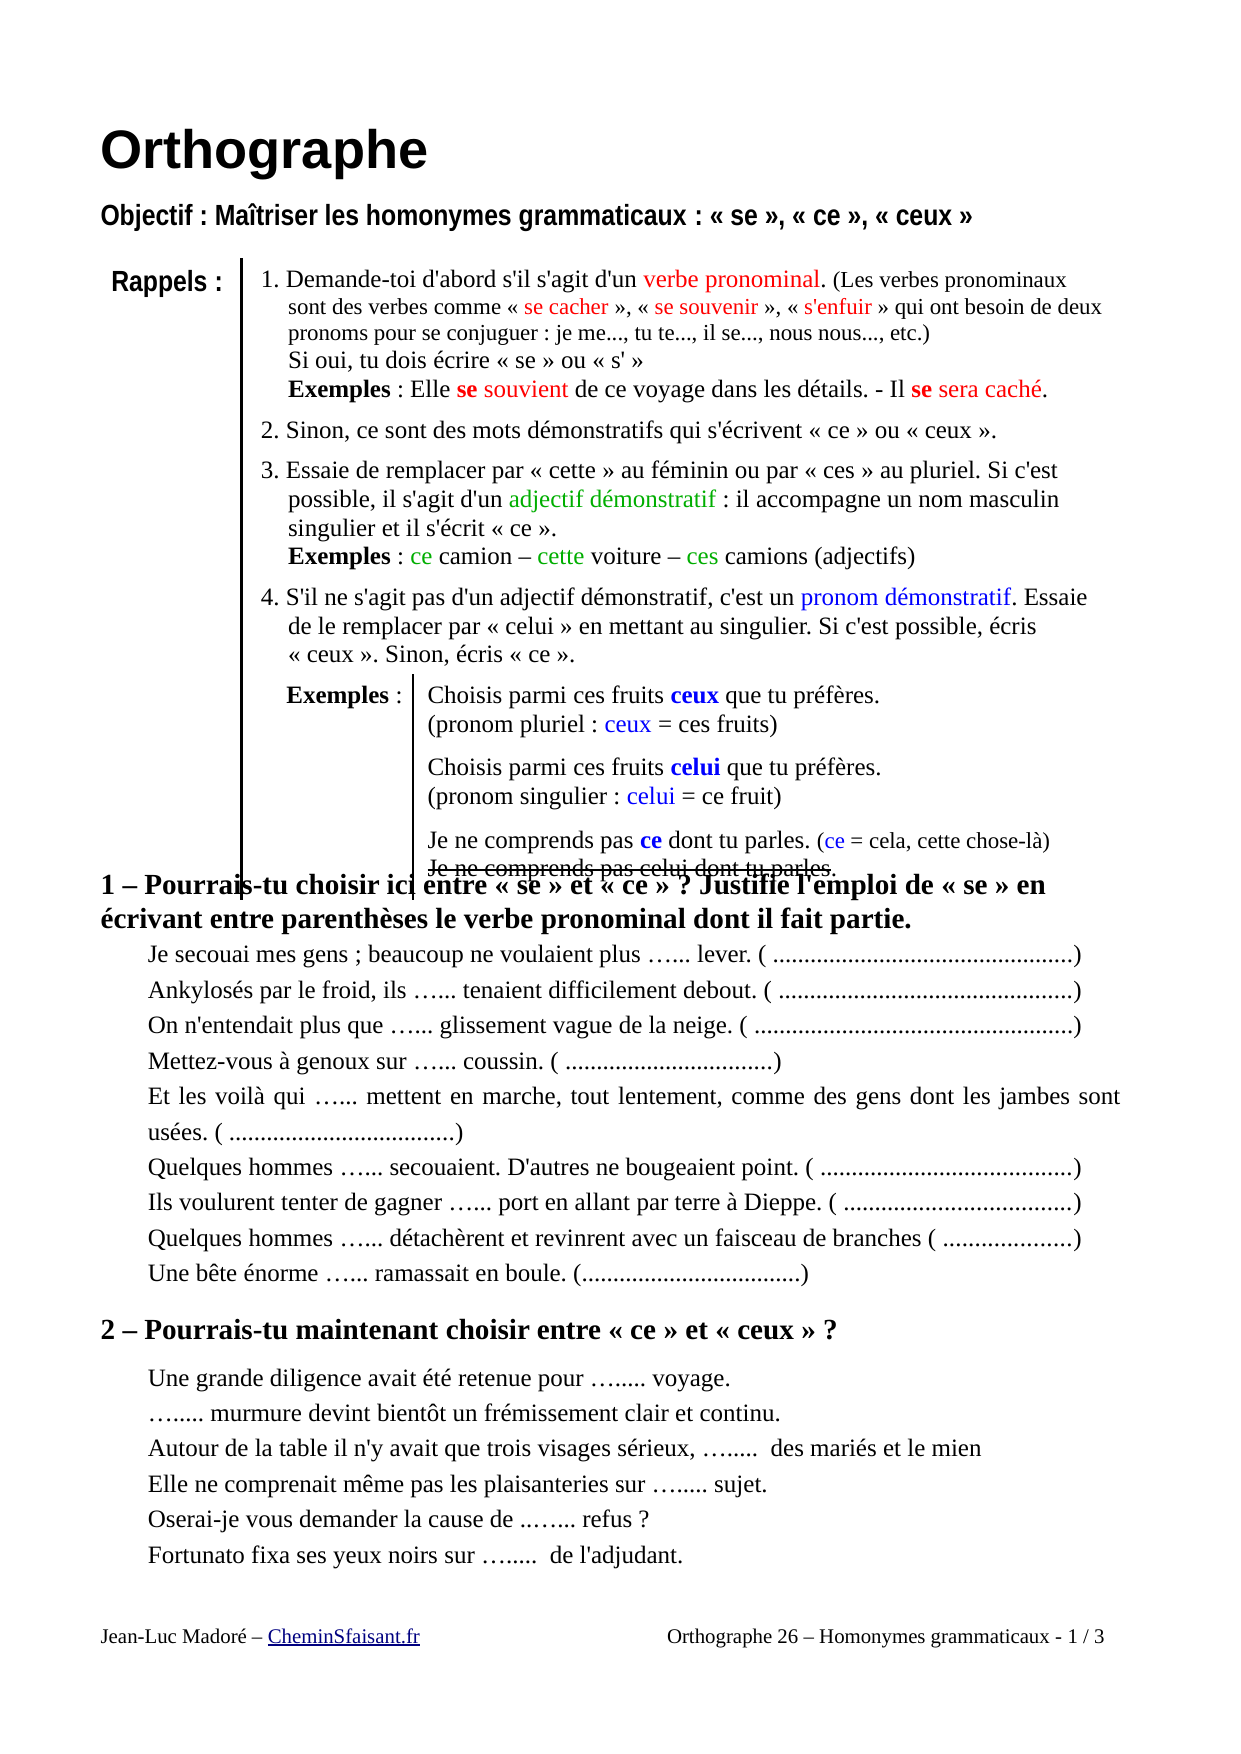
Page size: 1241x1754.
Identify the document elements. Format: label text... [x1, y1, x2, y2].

text 2 – Pourrais-tu maintenant choisir entre « ce » et « ceux » ? [100, 1312, 1122, 1346]
text 1 – Pourrais-tu choisir ici entre « se » et « ce » ? Justifie l'emploi de « se » en écrivant entre parenthèses le verbe pronominal dont il fait partie. [100, 232, 1122, 934]
table_cell Exemples : [243, 674, 411, 856]
table_header Rappels : [105, 258, 240, 856]
text Mettez-vous à genoux sur …... coussin. ( ) [148, 1041, 1122, 1076]
text Ils voulurent tenter de gagner …... port en allant par terre à Dieppe. ( ) [148, 1182, 1122, 1218]
text Quelques hommes …... secouaient. D'autres ne bougeaient point. ( ) [148, 1147, 1122, 1182]
text Et les voilà qui …... mettent en marche, tout lentement, comme des gens dont les jambes sont usées. ( ) [148, 1076, 1122, 1147]
text Fortunato fixa ses yeux noirs sur …..... de l'adjudant. [148, 1535, 1122, 1570]
text Ankylosés par le froid, ils …... tenaient difficilement debout. ( ) [148, 970, 1122, 1005]
table_cell Choisis parmi ces fruits celui que tu préfères. (pronom singulier : celui = ce fruit) [414, 746, 1113, 819]
text On n'entendait plus que …... glissement vague de la neige. ( ) [148, 1005, 1122, 1041]
text Une bête énorme …... ramassait en boule. ( ) [148, 1253, 1122, 1289]
text Quelques hommes …... détachèrent et revinrent avec un faisceau de branches ( ) [148, 1218, 1122, 1253]
text Une grande diligence avait été retenue pour …..... voyage. [148, 1358, 1122, 1393]
text Orthographe [100, 118, 1122, 180]
text Autour de la table il n'y avait que trois visages sérieux, …..... des mariés et le mien [148, 1428, 1122, 1464]
text Oserai-je vous demander la cause de ..…... refus ? [148, 1499, 1122, 1535]
table_cell Choisis parmi ces fruits ceux que tu préfères. (pronom pluriel : ceux = ces fruits) [414, 674, 1113, 746]
table_header Demande-toi d'abord s'il s'agit d'un verbe pronominal. (Les verbes pronominaux sont des verbes comme « se cacher », « se souvenir », « s'enfuir » qui ont besoin de deux pronoms pour se conjuguer : je me..., tu te..., il se..., nous nous..., etc.) Si oui, tu dois écrire « se » ou « s' » Exemples : Elle se souvient de ce voyage dans les détails. - Il se sera caché. Sinon, ce sont des mots démonstratifs qui s'écrivent « ce » ou « ceux ». Essaie de remplacer par « cette » au féminin ou par « ces » au pluriel. Si c'est possible, il s'agit d'un adjectif démonstratif : il accompagne un nom masculin singulier et il s'écrit « ce ». Exemples : ce camion – cette voiture – ces camions (adjectifs) S'il ne s'agit pas d'un adjectif démonstratif, c'est un pronom démonstratif. Essaie de le remplacer par « celui » en mettant au singulier. Si c'est possible, écris « ceux ». Sinon, écris « ce ». [243, 258, 1113, 674]
text …..... murmure devint bientôt un frémissement clair et continu. [148, 1393, 1122, 1428]
text Elle ne comprenait même pas les plaisanteries sur …..... sujet. [148, 1464, 1122, 1499]
text Objectif : Maîtriser les homonymes grammaticaux : « se », « ce », « ceux » [100, 198, 1122, 232]
text Je secouai mes gens ; beaucoup ne voulaient plus …... lever. ( ) [148, 934, 1122, 970]
table_cell Je ne comprends pas ce dont tu parles. (ce = cela, cette chose-là) Je ne comprends pas celui dont tu parles. [414, 819, 1113, 856]
